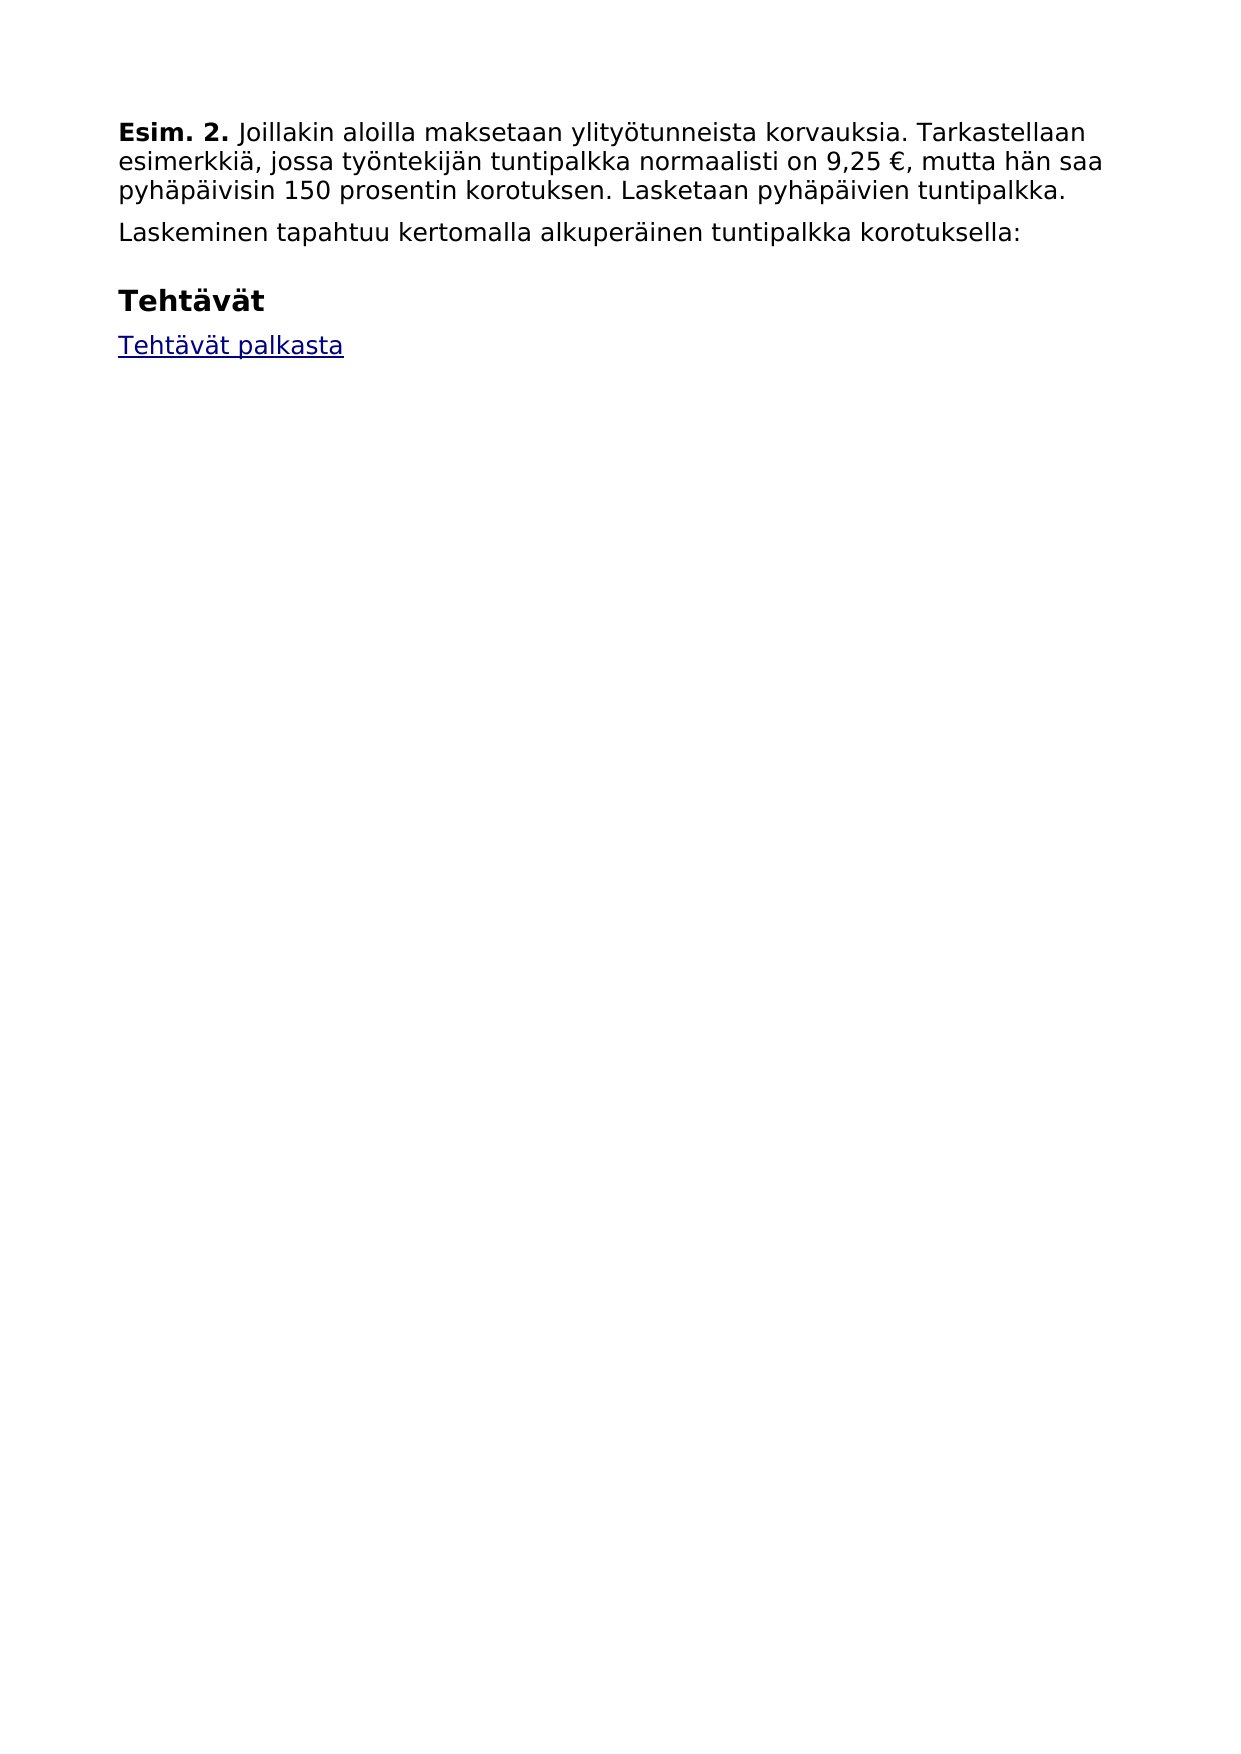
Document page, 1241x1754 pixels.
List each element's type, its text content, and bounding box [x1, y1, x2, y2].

subtitle Tehtävät [118, 285, 1122, 319]
text Tehtävät palkasta [118, 331, 1122, 360]
text Esim. 2. Joillakin aloilla maksetaan ylityötunneista korvauksia. Tarkastellaan esimerkkiä, jossa työntekijän tuntipalkka normaalisti on 9,25 €, mutta hän saa pyhäpäivisin 150 prosentin korotuksen. Lasketaan pyhäpäivien tuntipalkka. [118, 118, 1122, 206]
text Laskeminen tapahtuu kertomalla alkuperäinen tuntipalkka korotuksella: [118, 218, 1122, 247]
